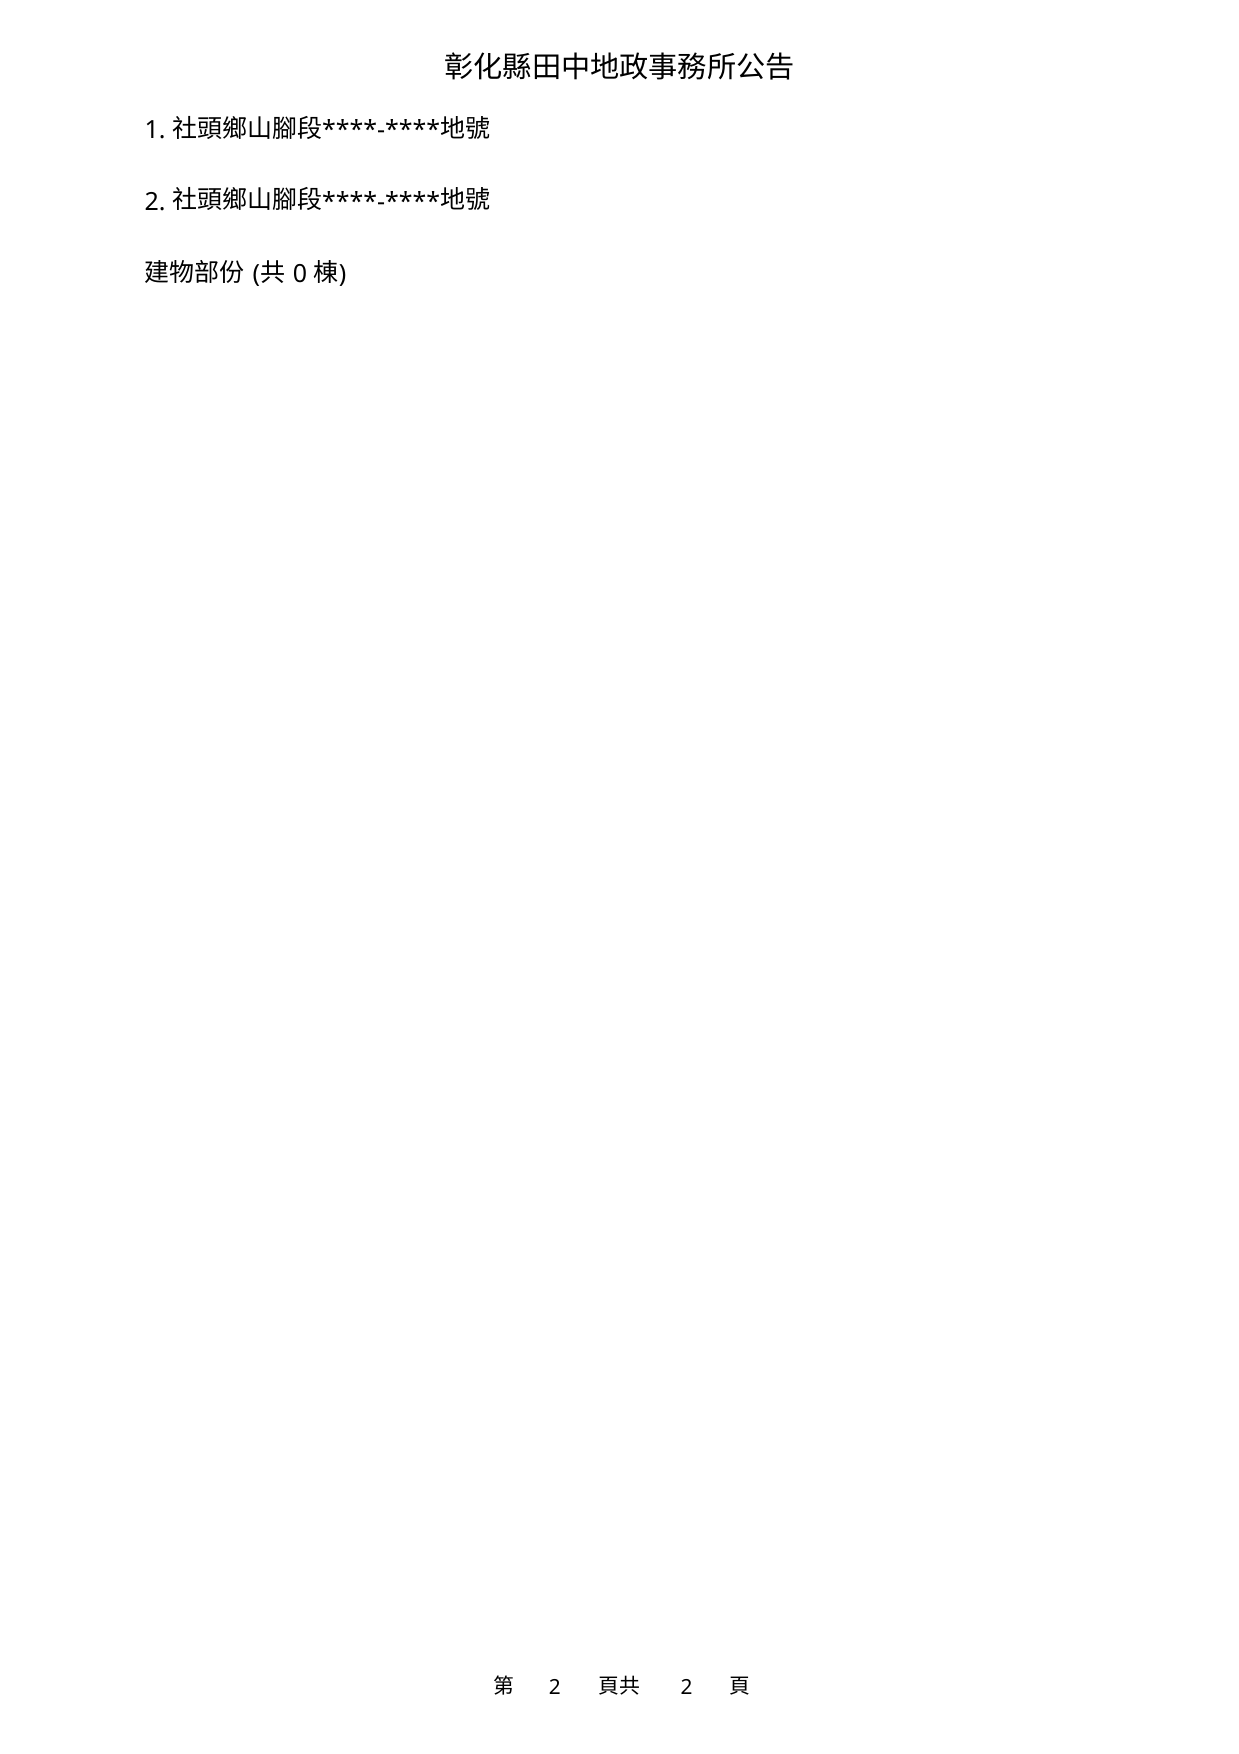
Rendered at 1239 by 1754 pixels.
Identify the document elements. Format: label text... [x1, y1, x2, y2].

table_header [62, 0, 483, 41]
table_cell [1177, 95, 1239, 166]
table_cell 第 [483, 1666, 523, 1707]
table_cell [585, 310, 653, 1666]
table_cell 彰化縣田中地政事務所公告 [62, 41, 1177, 94]
table_cell [0, 166, 62, 238]
table_cell [760, 1666, 1177, 1707]
table_cell [720, 310, 760, 1666]
table_cell [0, 41, 62, 94]
table_cell [1177, 239, 1239, 310]
table_cell [524, 310, 585, 1666]
table_header [1177, 0, 1239, 41]
table_header [720, 0, 760, 41]
table_cell [483, 310, 523, 1666]
table_cell [1177, 1666, 1239, 1707]
table_cell [1177, 41, 1239, 94]
table_cell 2 [524, 1666, 585, 1707]
table_cell [0, 310, 62, 1666]
table_cell [653, 310, 719, 1666]
table_cell [1177, 310, 1239, 1666]
table_cell 頁共 [585, 1666, 653, 1707]
table_cell [760, 310, 1177, 1666]
table_header [524, 0, 585, 41]
table_cell 頁 [720, 1666, 760, 1707]
table_cell 建物部份 (共 0 棟) [62, 239, 1177, 310]
table_cell [0, 95, 62, 166]
table_cell [0, 239, 62, 310]
table_header [0, 0, 62, 41]
table_cell 2 [653, 1666, 719, 1707]
table_header [653, 0, 719, 41]
table_cell 2. 社頭鄉山腳段****-****地號 [62, 166, 1177, 238]
table_cell [62, 310, 483, 1666]
table_cell [1177, 166, 1239, 238]
table_header [585, 0, 653, 41]
table_header [760, 0, 1177, 41]
table_cell [62, 1666, 483, 1707]
table_cell 1. 社頭鄉山腳段****-****地號 [62, 95, 1177, 166]
table_header [483, 0, 523, 41]
table_cell [0, 1666, 62, 1707]
